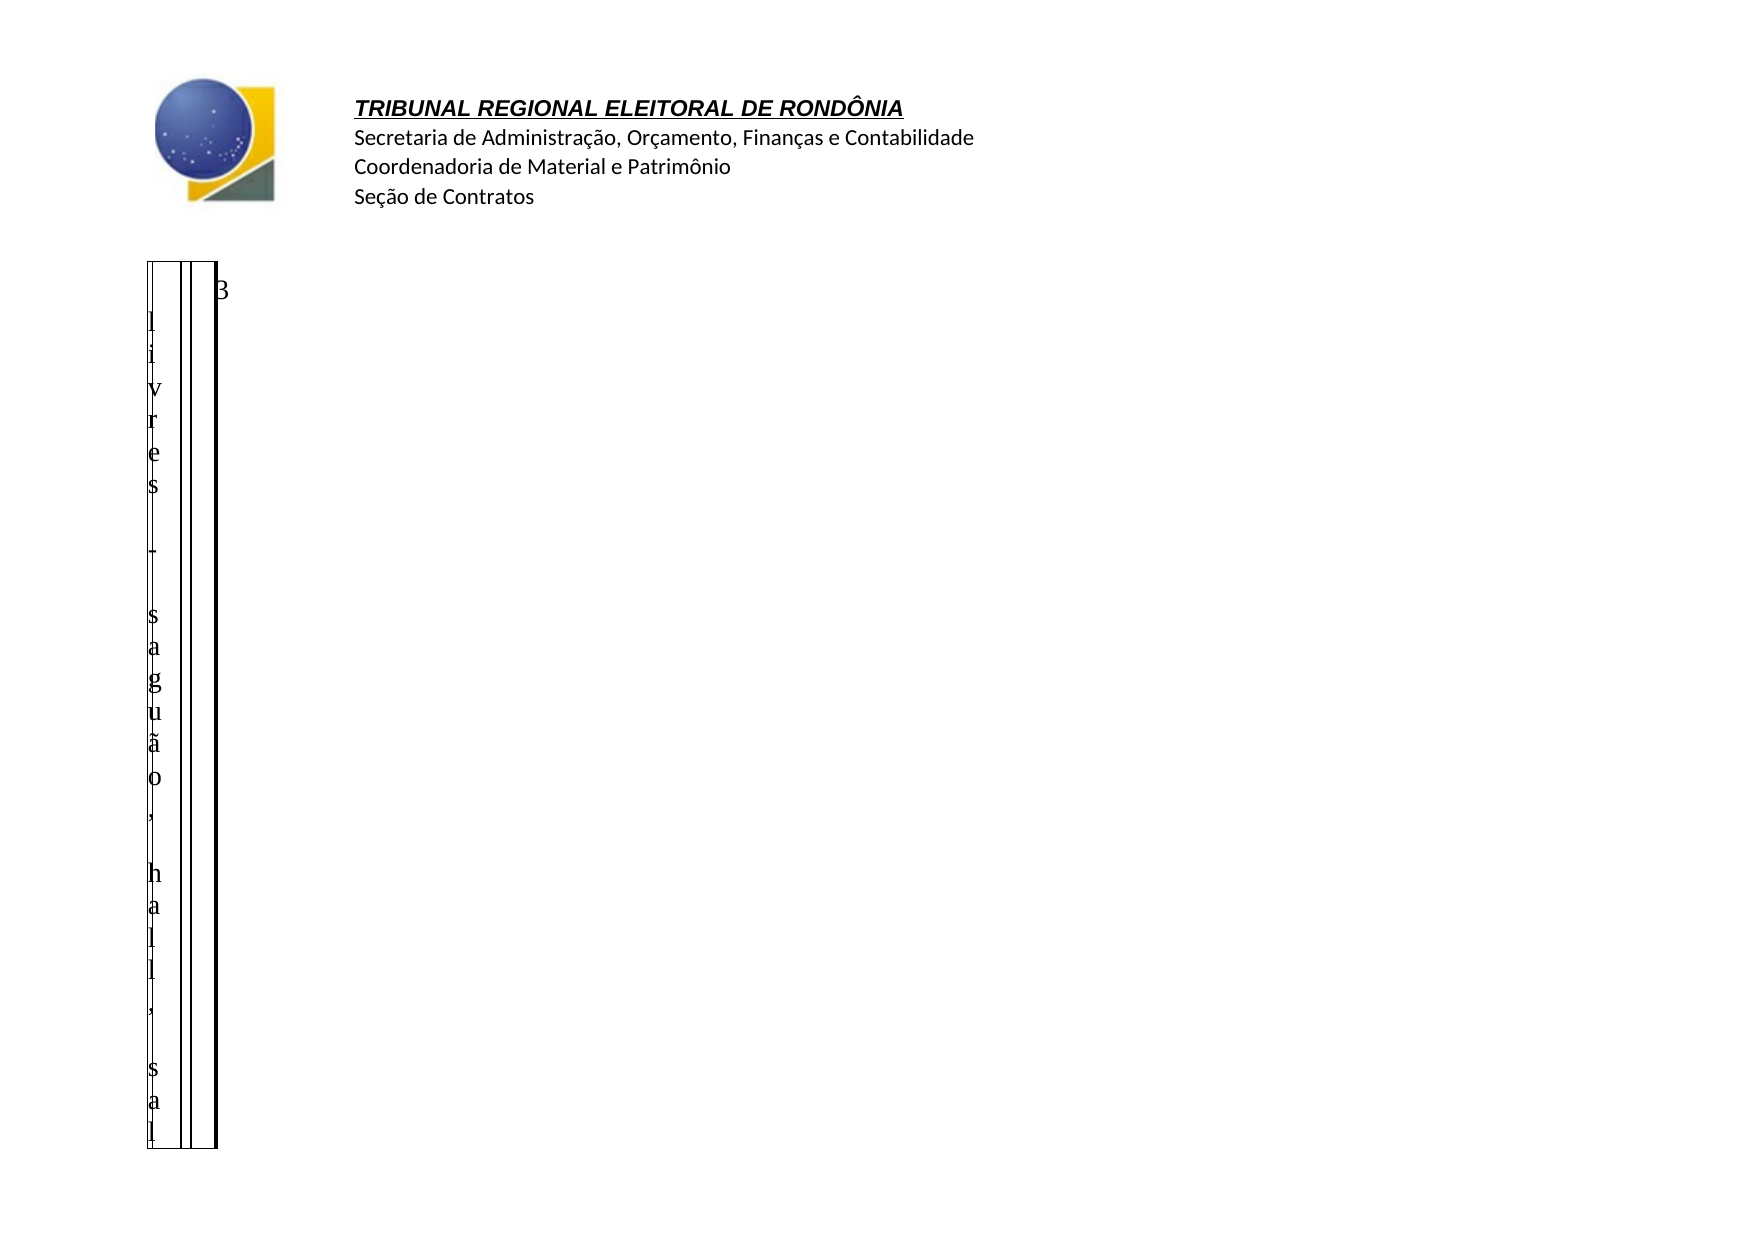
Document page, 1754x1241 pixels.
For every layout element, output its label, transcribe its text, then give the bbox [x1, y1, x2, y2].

table_cell 22,05 [192, 262, 214, 1147]
table_cell 800 [153, 262, 180, 1147]
table_cell 0,0012500 [182, 262, 190, 1147]
